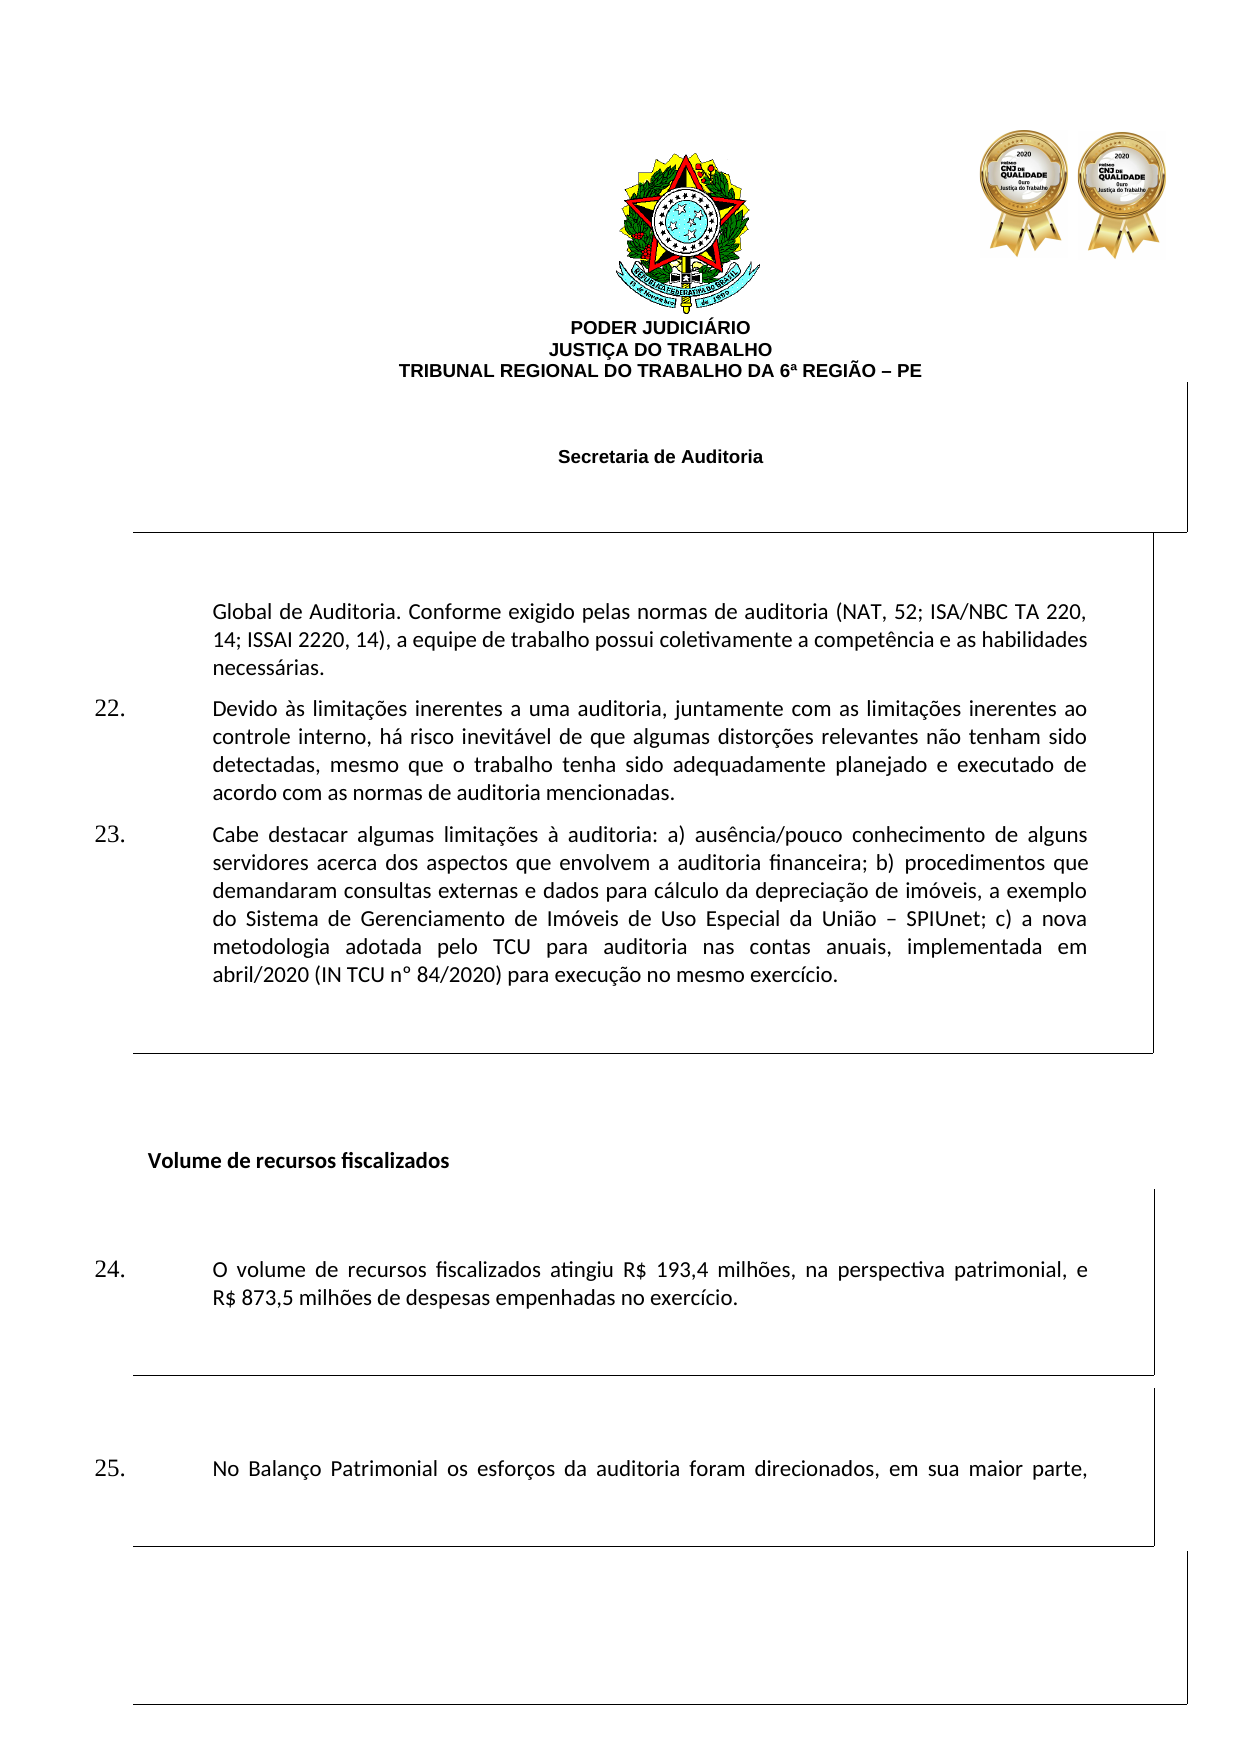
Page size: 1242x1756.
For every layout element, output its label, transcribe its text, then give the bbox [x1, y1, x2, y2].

list Devido às limitações inerentes a uma auditoria, juntamente com as limitações inerentes ao controle interno, há risco inevitável de que algumas distorções relevantes não tenham sido detectadas, mesmo que o trabalho tenha sido adequadamente planejado e executado de acordo com as normas de auditoria mencionadas. [133, 629, 1153, 754]
list Cabe destacar algumas limitações à auditoria: a) ausência/pouco conhecimento de alguns servidores acerca dos aspectos que envolvem a auditoria financeira; b) procedimentos que demandaram consultas externas e dados para cálculo da depreciação de imóveis, a exemplo do Sistema de Gerenciamento de Imóveis de Uso Especial da União – SPIUnet; c) a nova metodologia adotada pelo TCU para auditoria nas contas anuais, implementada em abril/2020 (IN TCU nº 84/2020) para execução no mesmo exercício. [133, 754, 1153, 1053]
list O trabalho foi conduzido, conforme os Termos do Trabalho de Auditoria e com a Estratégia Global de Auditoria. Conforme exigido pelas normas de auditoria (NAT, 52; ISA/NBC TA 220, 14; ISSAI 2220, 14), a equipe de trabalho possui coletivamente a competência e as habilidades necessárias. [133, 532, 1153, 629]
subtitle Volume de recursos fiscalizados [133, 1146, 1187, 1174]
list O volume de recursos fiscalizados atingiu R$ 193,4 milhões, na perspectiva patrimonial, e R$ 873,5 milhões de despesas empenhadas no exercício. [133, 1189, 1154, 1375]
list No Balanço Patrimonial os esforços da auditoria foram direcionados, em sua maior parte, [133, 1388, 1154, 1546]
